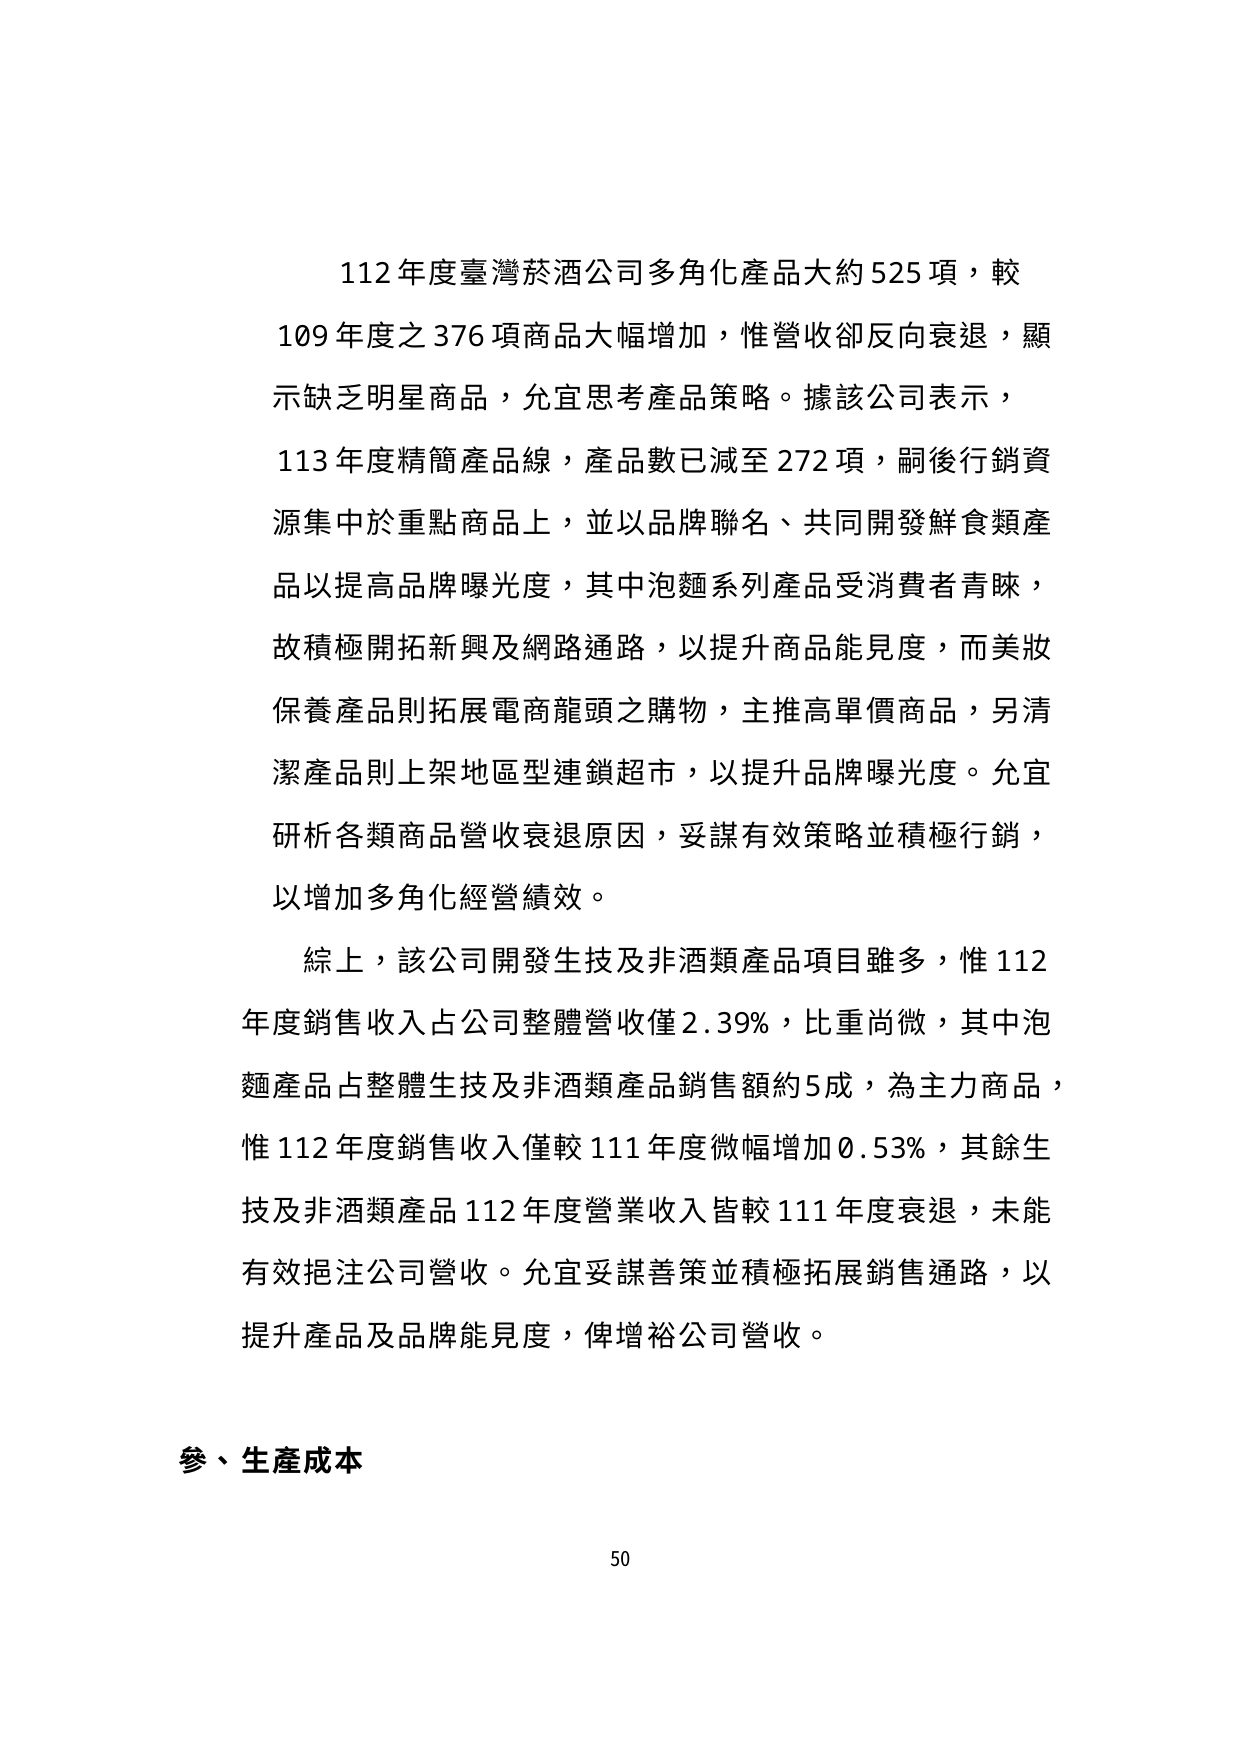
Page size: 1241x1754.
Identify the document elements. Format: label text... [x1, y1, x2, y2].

text 112年度臺灣菸酒公司多角化產品大約525項，較109年度之376項商品大幅增加，惟營收卻反向衰退，顯示缺乏明星商品，允宜思考產品策略。據該公司表示，113年度精簡產品線，產品數已減至272項，嗣後行銷資源集中於重點商品上，並以品牌聯名、共同開發鮮食類產品以提高品牌曝光度，其中泡麵系列產品受消費者青睞，故積極開拓新興及網路通路，以提升商品能見度，而美妝保養產品則拓展電商龍頭之購物，主推高單價商品，另清潔產品則上架地區型連鎖超市，以提升品牌曝光度。允宜研析各類商品營收衰退原因，妥謀有效策略並積極行銷，以增加多角化經營績效。 [266, 229, 1063, 917]
text 參、生產成本 [177, 1417, 1063, 1479]
text 綜上，該公司開發生技及非酒類產品項目雖多，惟112年度銷售收入占公司整體營收僅2.39%，比重尚微，其中泡麵產品占整體生技及非酒類產品銷售額約5成，為主力商品，惟112年度銷售收入僅較111年度微幅增加0.53%，其餘生技及非酒類產品112年度營業收入皆較111年度衰退，未能有效挹注公司營收。允宜妥謀善策並積極拓展銷售通路，以提升產品及品牌能見度，俾增裕公司營收。 [236, 917, 1063, 1354]
